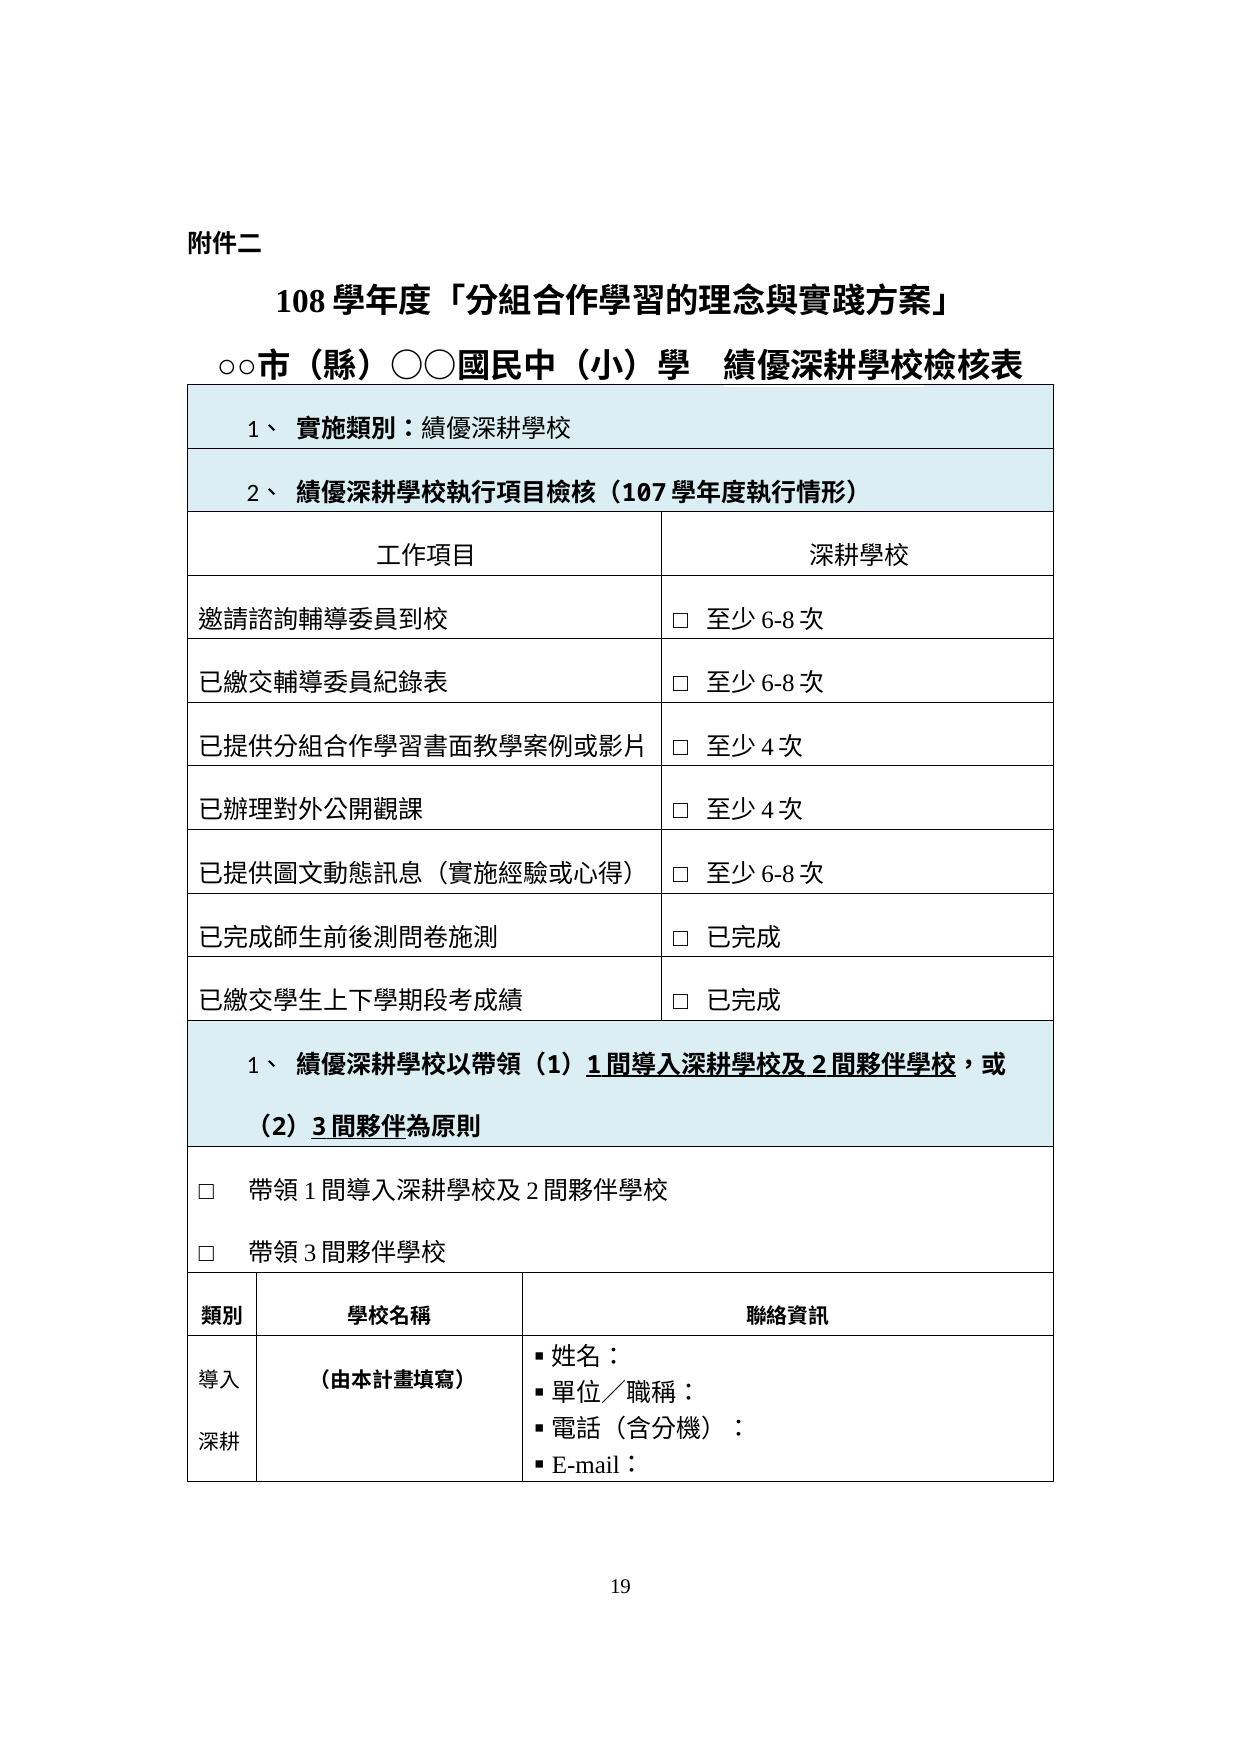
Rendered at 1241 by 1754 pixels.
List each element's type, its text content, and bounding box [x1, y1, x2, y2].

table_cell 帶領1間導入深耕學校及2間夥伴學校 帶領3間夥伴學校 [188, 1147, 1053, 1272]
table_cell 邀請諮詢輔導委員到校 [188, 576, 661, 638]
text 108學年度「分組合作學習的理念與實踐方案」 [187, 273, 1053, 322]
table_cell 至少4次 [662, 766, 1053, 829]
table_cell 姓名： 單位／職稱： 電話（含分機）： E-mail： [523, 1336, 1053, 1481]
table_cell 已提供分組合作學習書面教學案例或影片 [188, 703, 661, 765]
table_cell 工作項目 [188, 512, 661, 575]
text 附件二 [187, 200, 1053, 262]
table_cell 至少6-8次 [662, 830, 1053, 892]
table_cell 已完成師生前後測問卷施測 [188, 894, 661, 956]
table_cell 導入深耕 [188, 1336, 256, 1481]
table_cell 至少4次 [662, 703, 1053, 765]
table_cell 類別 [188, 1273, 256, 1335]
table_cell 至少6-8次 [662, 639, 1053, 702]
table_cell 已繳交學生上下學期段考成績 [188, 957, 661, 1019]
table_cell （由本計畫填寫） [257, 1336, 522, 1481]
table_cell 已完成 [662, 894, 1053, 956]
text ○○市（縣）○○國民中（小）學 績優深耕學校檢核表 [187, 322, 1053, 384]
table_cell 聯絡資訊 [523, 1273, 1053, 1335]
table_header 實施類別：績優深耕學校 [188, 385, 1053, 448]
table_cell 深耕學校 [662, 512, 1053, 575]
table_cell 績優深耕學校執行項目檢核（107學年度執行情形） [188, 449, 1053, 511]
table_cell 已完成 [662, 957, 1053, 1019]
table_cell 績優深耕學校以帶領（1）1間導入深耕學校及2間夥伴學校，或（2）3間夥伴為原則 [188, 1021, 1053, 1146]
table_cell 已辦理對外公開觀課 [188, 766, 661, 829]
table_cell 已提供圖文動態訊息（實施經驗或心得） [188, 830, 661, 892]
table_cell 已繳交輔導委員紀錄表 [188, 639, 661, 702]
table_cell 學校名稱 [257, 1273, 522, 1335]
table_cell 至少6-8次 [662, 576, 1053, 638]
